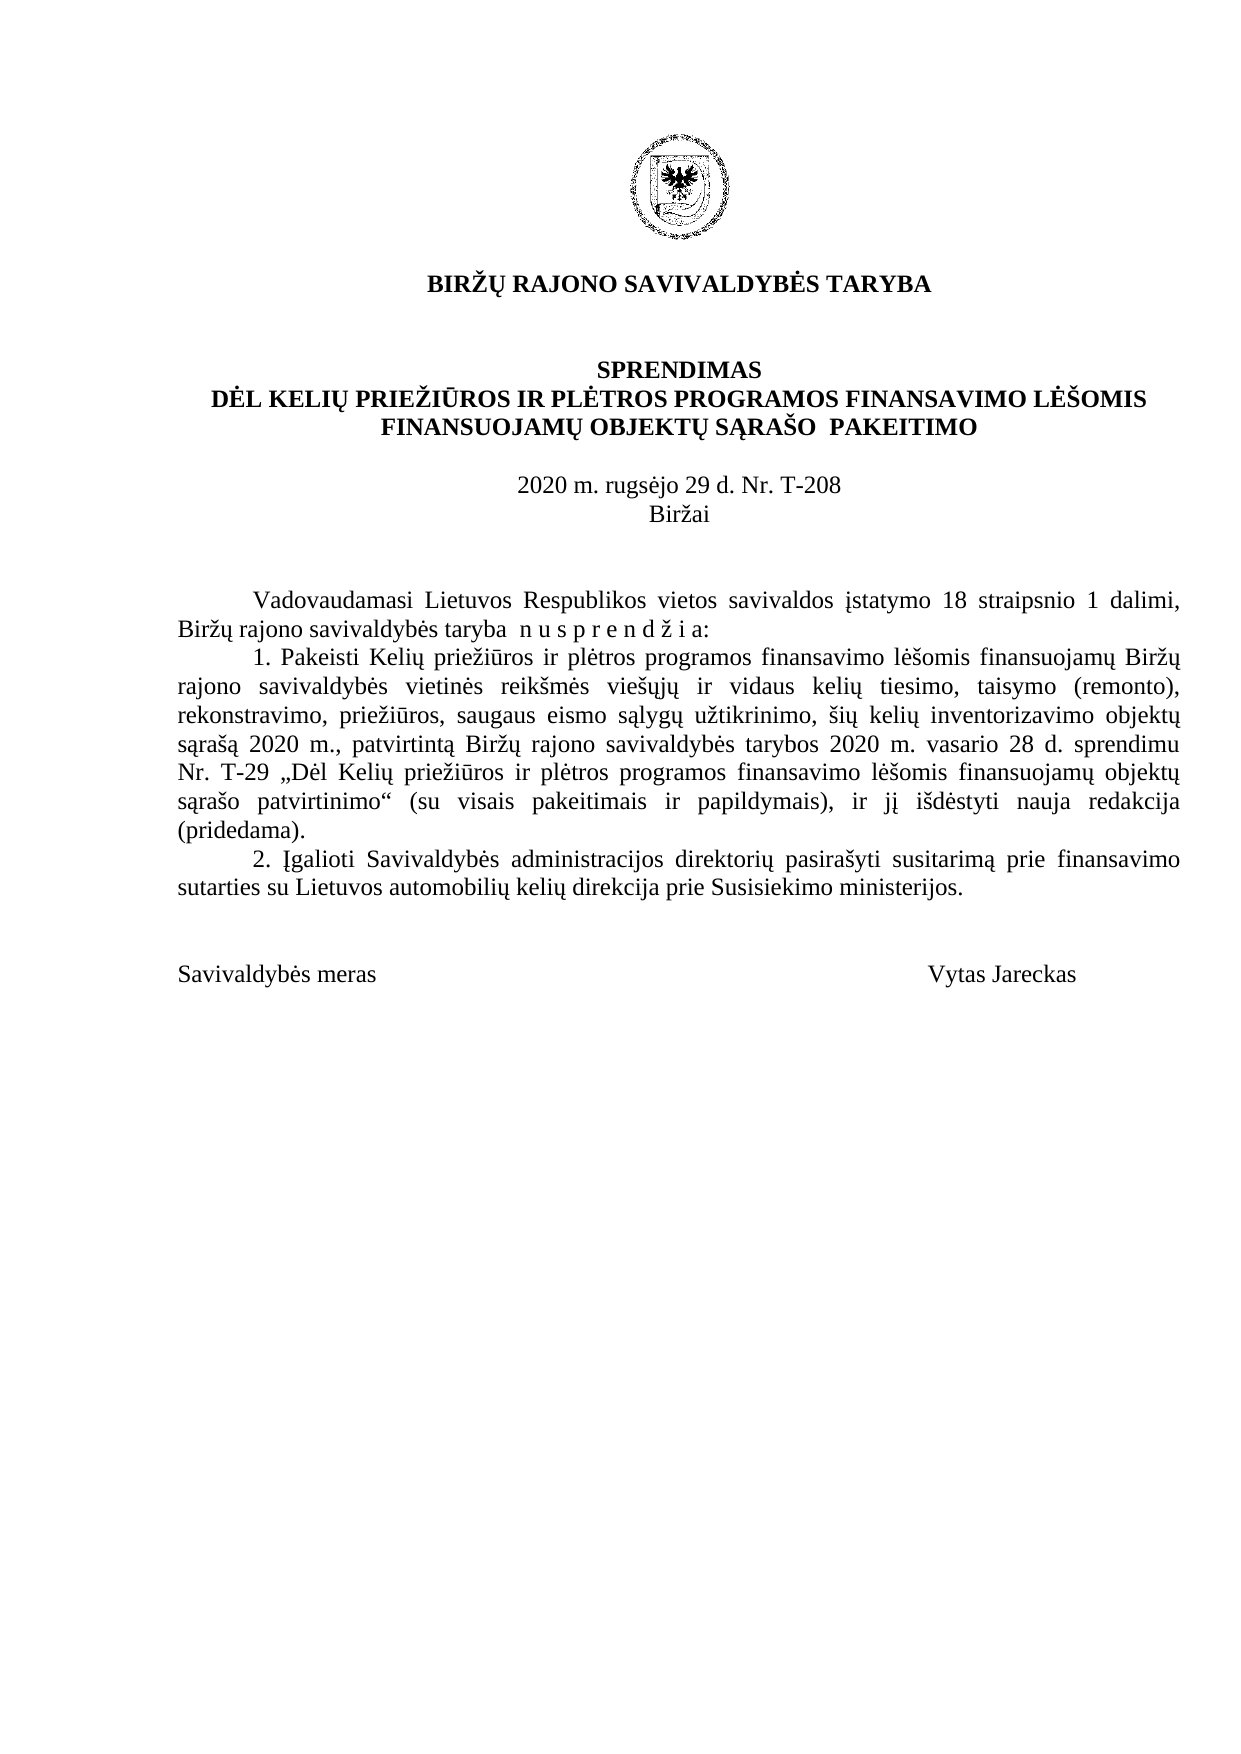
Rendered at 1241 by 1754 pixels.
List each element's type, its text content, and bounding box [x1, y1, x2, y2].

text Vadovaudamasi Lietuvos Respublikos vietos savivaldos įstatymo 18 straipsnio 1 dalimi, Biržų rajono savivaldybės taryba n u s p r e n d ž i a: [177, 585, 1181, 642]
text Biržai [177, 499, 1181, 527]
text 1. Pakeisti Kelių priežiūros ir plėtros programos finansavimo lėšomis finansuojamų Biržų rajono savivaldybės vietinės reikšmės viešųjų ir vidaus kelių tiesimo, taisymo (remonto), rekonstravimo, priežiūros, saugaus eismo sąlygų užtikrinimo, šių kelių inventorizavimo objektų sąrašą 2020 m., patvirtintą Biržų rajono savivaldybės tarybos 2020 m. vasario 28 d. sprendimu Nr. T-29 „Dėl Kelių priežiūros ir plėtros programos finansavimo lėšomis finansuojamų objektų sąrašo patvirtinimo“ (su visais pakeitimais ir papildymais), ir jį išdėstyti nauja redakcija (pridedama). [177, 642, 1181, 844]
text 2020 m. rugsėjo 29 d. Nr. T-208 [177, 470, 1181, 499]
text SPRENDIMAS [177, 355, 1181, 384]
text BIRŽŲ RAJONO SAVIVALDYBĖS TARYBA [177, 269, 1181, 297]
text Savivaldybės meras Vytas Jareckas [177, 959, 1181, 987]
text 2. Įgalioti Savivaldybės administracijos direktorių pasirašyti susitarimą prie finansavimo sutarties su Lietuvos automobilių kelių direkcija prie Susisiekimo ministerijos. [177, 844, 1181, 901]
text DĖL KELIŲ PRIEŽIŪROS IR PLĖTROS PROGRAMOS FINANSAVIMO LĖŠOMIS FINANSUOJAMŲ OBJEKTŲ SĄRAŠO PAKEITIMO [177, 384, 1181, 441]
